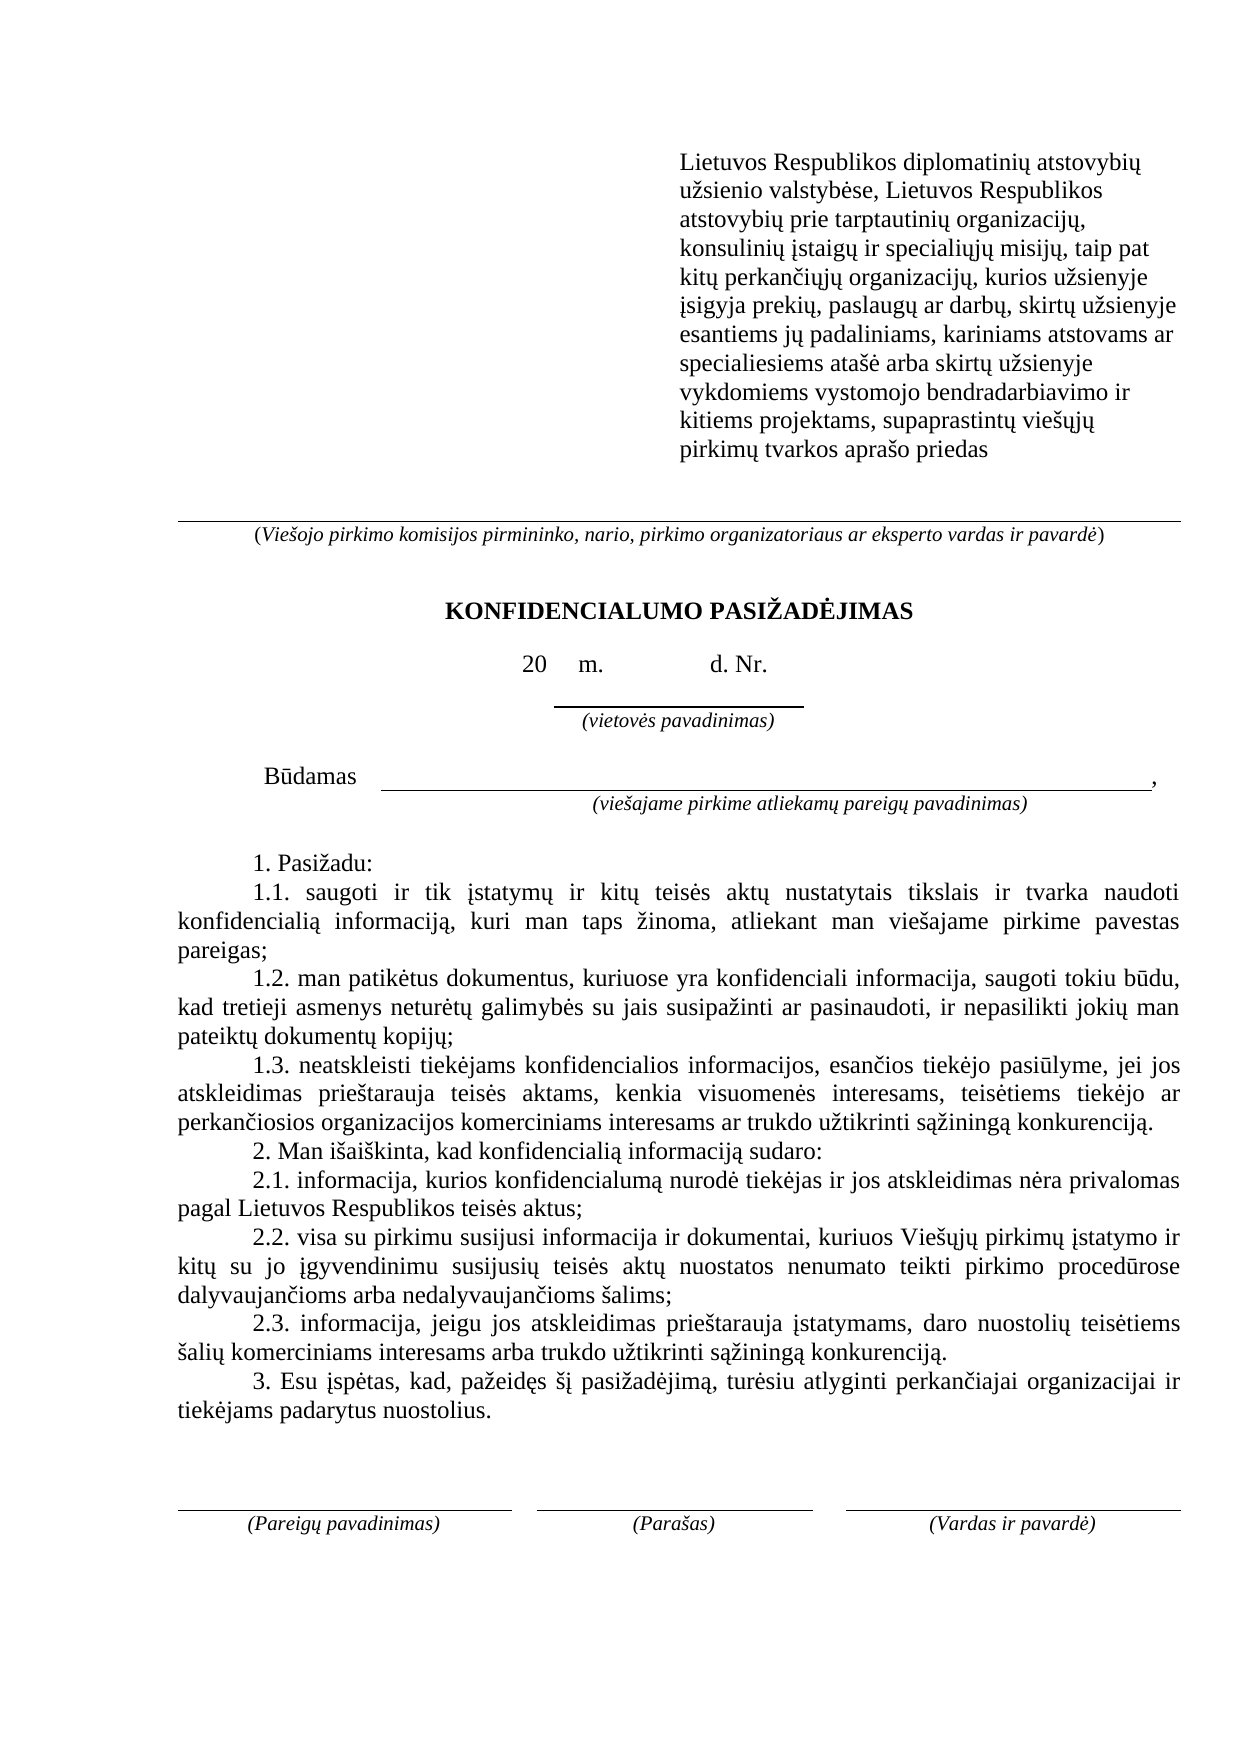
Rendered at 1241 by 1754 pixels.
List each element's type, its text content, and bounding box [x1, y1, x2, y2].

text 2. Man išaiškinta, kad konfidencialią informaciją sudaro: [177, 1136, 1181, 1165]
table_cell (Parašas) [537, 1511, 813, 1535]
text esantiems jų padaliniams, kariniams atstovams ar [679, 319, 1179, 348]
table_cell [512, 1510, 537, 1535]
text pirkimų tvarkos aprašo priedas [679, 434, 1179, 463]
table_cell (viešajame pirkime atliekamų pareigų pavadinimas) [381, 791, 1152, 820]
text 1.2. man patikėtus dokumentus, kuriuose yra konfidenciali informacija, saugoti tokiu būdu, kad tretieji asmenys neturėtų galimybės su jais susipažinti ar pasinaudoti, ir nepasilikti jokių man pateiktų dokumentų kopijų; [177, 963, 1181, 1050]
text Lietuvos Respublikos diplomatinių atstovybių [679, 147, 1179, 176]
table_cell (Viešojo pirkimo komisijos pirmininko, nario, pirkimo organizatoriaus ar eksperto vardas ir pavardė) [178, 522, 1181, 546]
text 3. Esu įspėtas, kad, pažeidęs šį pasižadėjimą, turėsiu atlyginti perkančiajai organizacijai ir tiekėjams padarytus nuostolius. [177, 1366, 1181, 1423]
table_cell [813, 1510, 846, 1535]
table_cell [1152, 790, 1181, 820]
text 1. Pasižadu: [177, 848, 1181, 877]
text 2.2. visa su pirkimu susijusi informacija ir dokumentai, kuriuos Viešųjų pirkimų įstatymo ir kitų su jo įgyvendinimu susijusių teisės aktų nuostatos nenumato teikti pirkimo procedūrose dalyvaujančioms arba nedalyvaujančioms šalims; [177, 1222, 1181, 1308]
table_cell [846, 678, 930, 706]
table_cell [512, 678, 554, 706]
table_cell [261, 678, 345, 706]
table_header , [1152, 761, 1181, 790]
table_header [381, 761, 1152, 790]
table_cell [345, 678, 428, 706]
table_cell [1097, 678, 1181, 706]
text vykdomiems vystomojo bendradarbiavimo ir [679, 377, 1179, 406]
table_header Būdamas [177, 761, 381, 790]
text įsigyja prekių, paslaugų ar darbų, skirtų užsienyje [679, 291, 1179, 319]
table_cell [177, 790, 381, 820]
text 1.1. saugoti ir tik įstatymų ir kitų teisės aktų nustatytais tikslais ir tvarka naudoti konfidencialią informaciją, kuri man taps žinoma, atliekant man viešajame pirkime pavestas pareigas; [177, 877, 1181, 963]
text 2.1. informacija, kurios konfidencialumą nurodė tiekėjas ir jos atskleidimas nėra privalomas pagal Lietuvos Respublikos teisės aktus; [177, 1165, 1181, 1222]
table_header [537, 1481, 813, 1510]
table_header 20 m. d. Nr. [178, 649, 1181, 678]
table_header [178, 1481, 512, 1510]
text atstovybių prie tarptautinių organizacijų, [679, 204, 1179, 233]
text KONFIDENCIALUMO PASIŽADĖJIMAS [177, 596, 1181, 625]
table_cell [178, 678, 261, 706]
text specialiesiems atašė arba skirtų užsienyje [679, 348, 1179, 377]
text 2.3. informacija, jeigu jos atskleidimas prieštarauja įstatymams, daro nuostolių teisėtiems šalių komerciniams interesams arba trukdo užtikrinti sąžiningą konkurenciją. [177, 1308, 1181, 1366]
table_cell [554, 678, 804, 706]
table_cell (vietovės pavadinimas) [178, 706, 1181, 732]
table_cell (Vardas ir pavardė) [846, 1511, 1181, 1535]
table_header [813, 1481, 846, 1510]
table_cell [429, 678, 512, 706]
table_header [512, 1481, 537, 1510]
text 1.3. neatskleisti tiekėjams konfidencialios informacijos, esančios tiekėjo pasiūlyme, jei jos atskleidimas prieštarauja teisės aktams, kenkia visuomenės interesams, teisėtiems tiekėjo ar perkančiosios organizacijos komerciniams interesams ar trukdo užtikrinti sąžiningą konkurenciją. [177, 1050, 1181, 1136]
table_cell (Pareigų pavadinimas) [178, 1511, 512, 1535]
text užsienio valstybėse, Lietuvos Respublikos [679, 176, 1179, 204]
table_cell [1014, 678, 1097, 706]
table_header [846, 1481, 1181, 1510]
table_header [178, 492, 1181, 521]
table_cell [804, 678, 846, 706]
table_cell [930, 678, 1013, 706]
text kitiems projektams, supaprastintų viešųjų [679, 406, 1179, 434]
text kitų perkančiųjų organizacijų, kurios užsienyje [679, 262, 1179, 291]
text konsulinių įstaigų ir specialiųjų misijų, taip pat [679, 233, 1179, 262]
